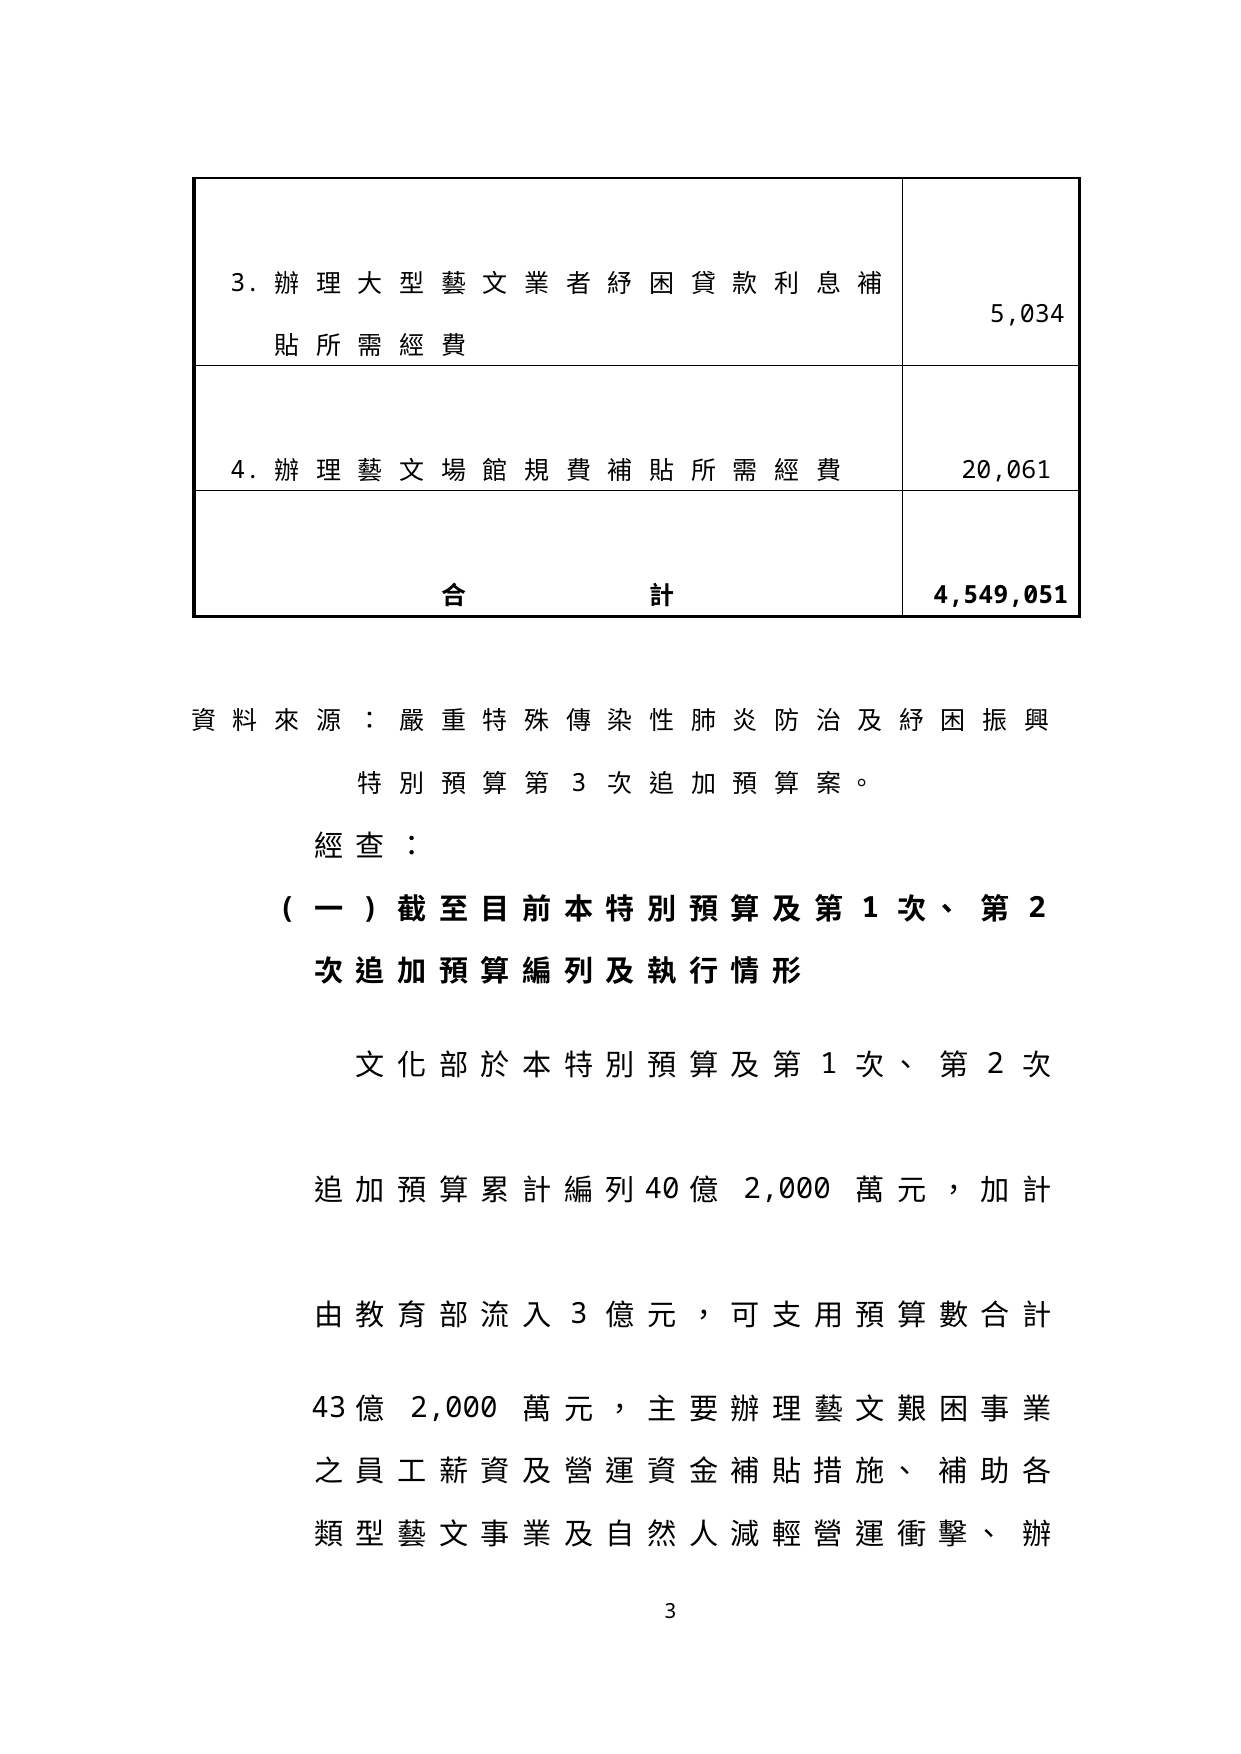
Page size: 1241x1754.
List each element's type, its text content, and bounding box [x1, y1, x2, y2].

text 資料來源：嚴重特殊傳染性肺炎防治及紓困振興特別預算第3次追加預算案。 [183, 677, 1058, 802]
table_cell 20,061 [903, 366, 1078, 490]
text 文化部於本特別預算及第1次、第2次追加預算累計編列40億2,000萬元，加計由教育部流入3億元，可支用預算數合計43億2,000萬元，主要辦理藝文艱困事業之員工薪資及營運資金補貼措施、補助各類型藝文事業及自然人減輕營運衝擊、辦理大型藝文業者紓困貸款利息補貼及辦理藝FUN券與藝文振興旗艦方案等所需經費。據文化部公告，該部辦理藝文紓困及振興措施執行情形如下： [271, 990, 1058, 1552]
table_cell 4.辦理藝文場館規費補貼所需經費 [196, 366, 902, 490]
table_cell 4,549,051 [903, 491, 1078, 615]
text 經查： [242, 802, 1058, 865]
text (一)截至目前本特別預算及第1次、第2次追加預算編列及執行情形 [242, 865, 1058, 990]
table_cell 5,034 [903, 179, 1078, 365]
table_cell 合 計 [196, 491, 902, 615]
table_cell 3.辦理大型藝文業者紓困貸款利息補貼所需經費 [196, 179, 902, 365]
